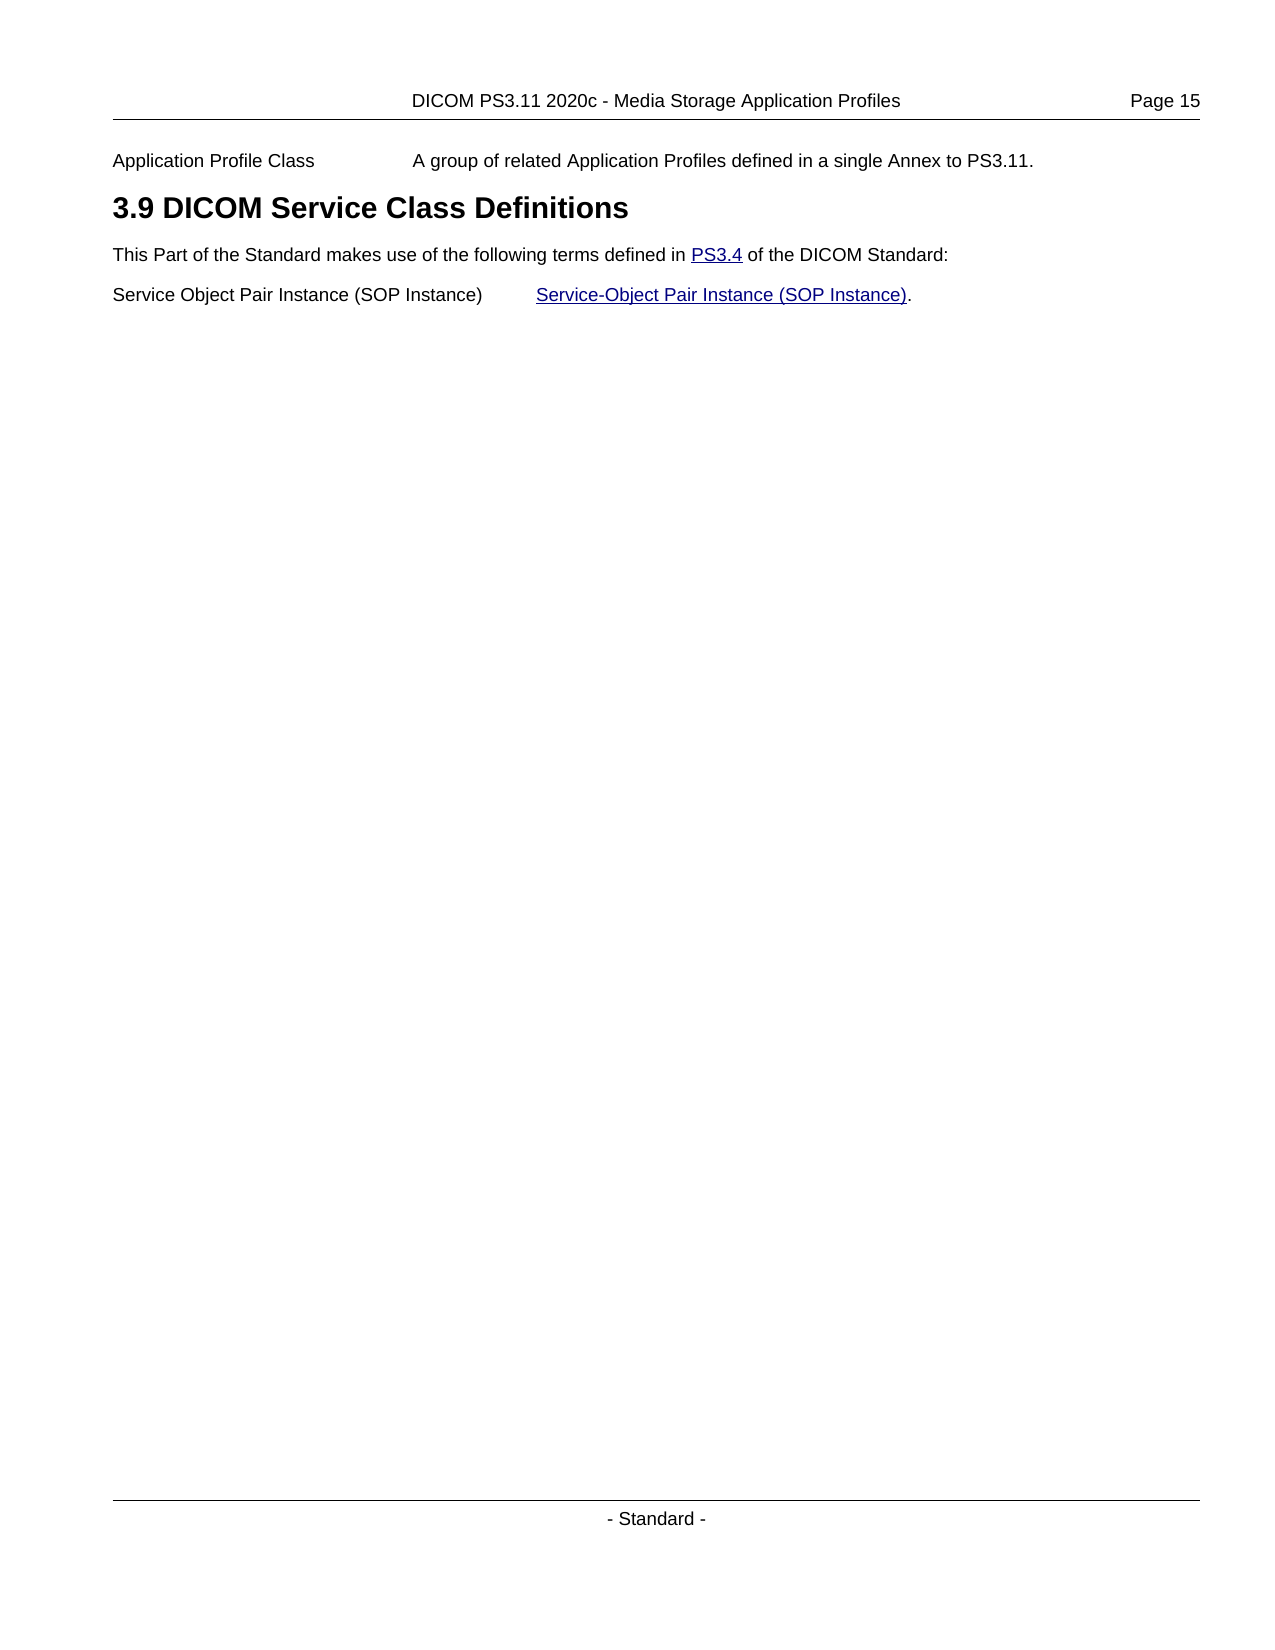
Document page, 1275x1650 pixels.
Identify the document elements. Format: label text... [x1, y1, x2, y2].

text This Part of the Standard makes use of the following terms defined in PS3.4 of the DICOM Standard: [112, 244, 1200, 265]
text Application Profile Class A group of related Application Profiles defined in a single Annex to PS3.11. [112, 150, 1200, 172]
text 3.9 DICOM Service Class Definitions [112, 190, 1200, 225]
text Service Object Pair Instance (SOP Instance) Service-Object Pair Instance (SOP Instance). [112, 284, 1200, 306]
